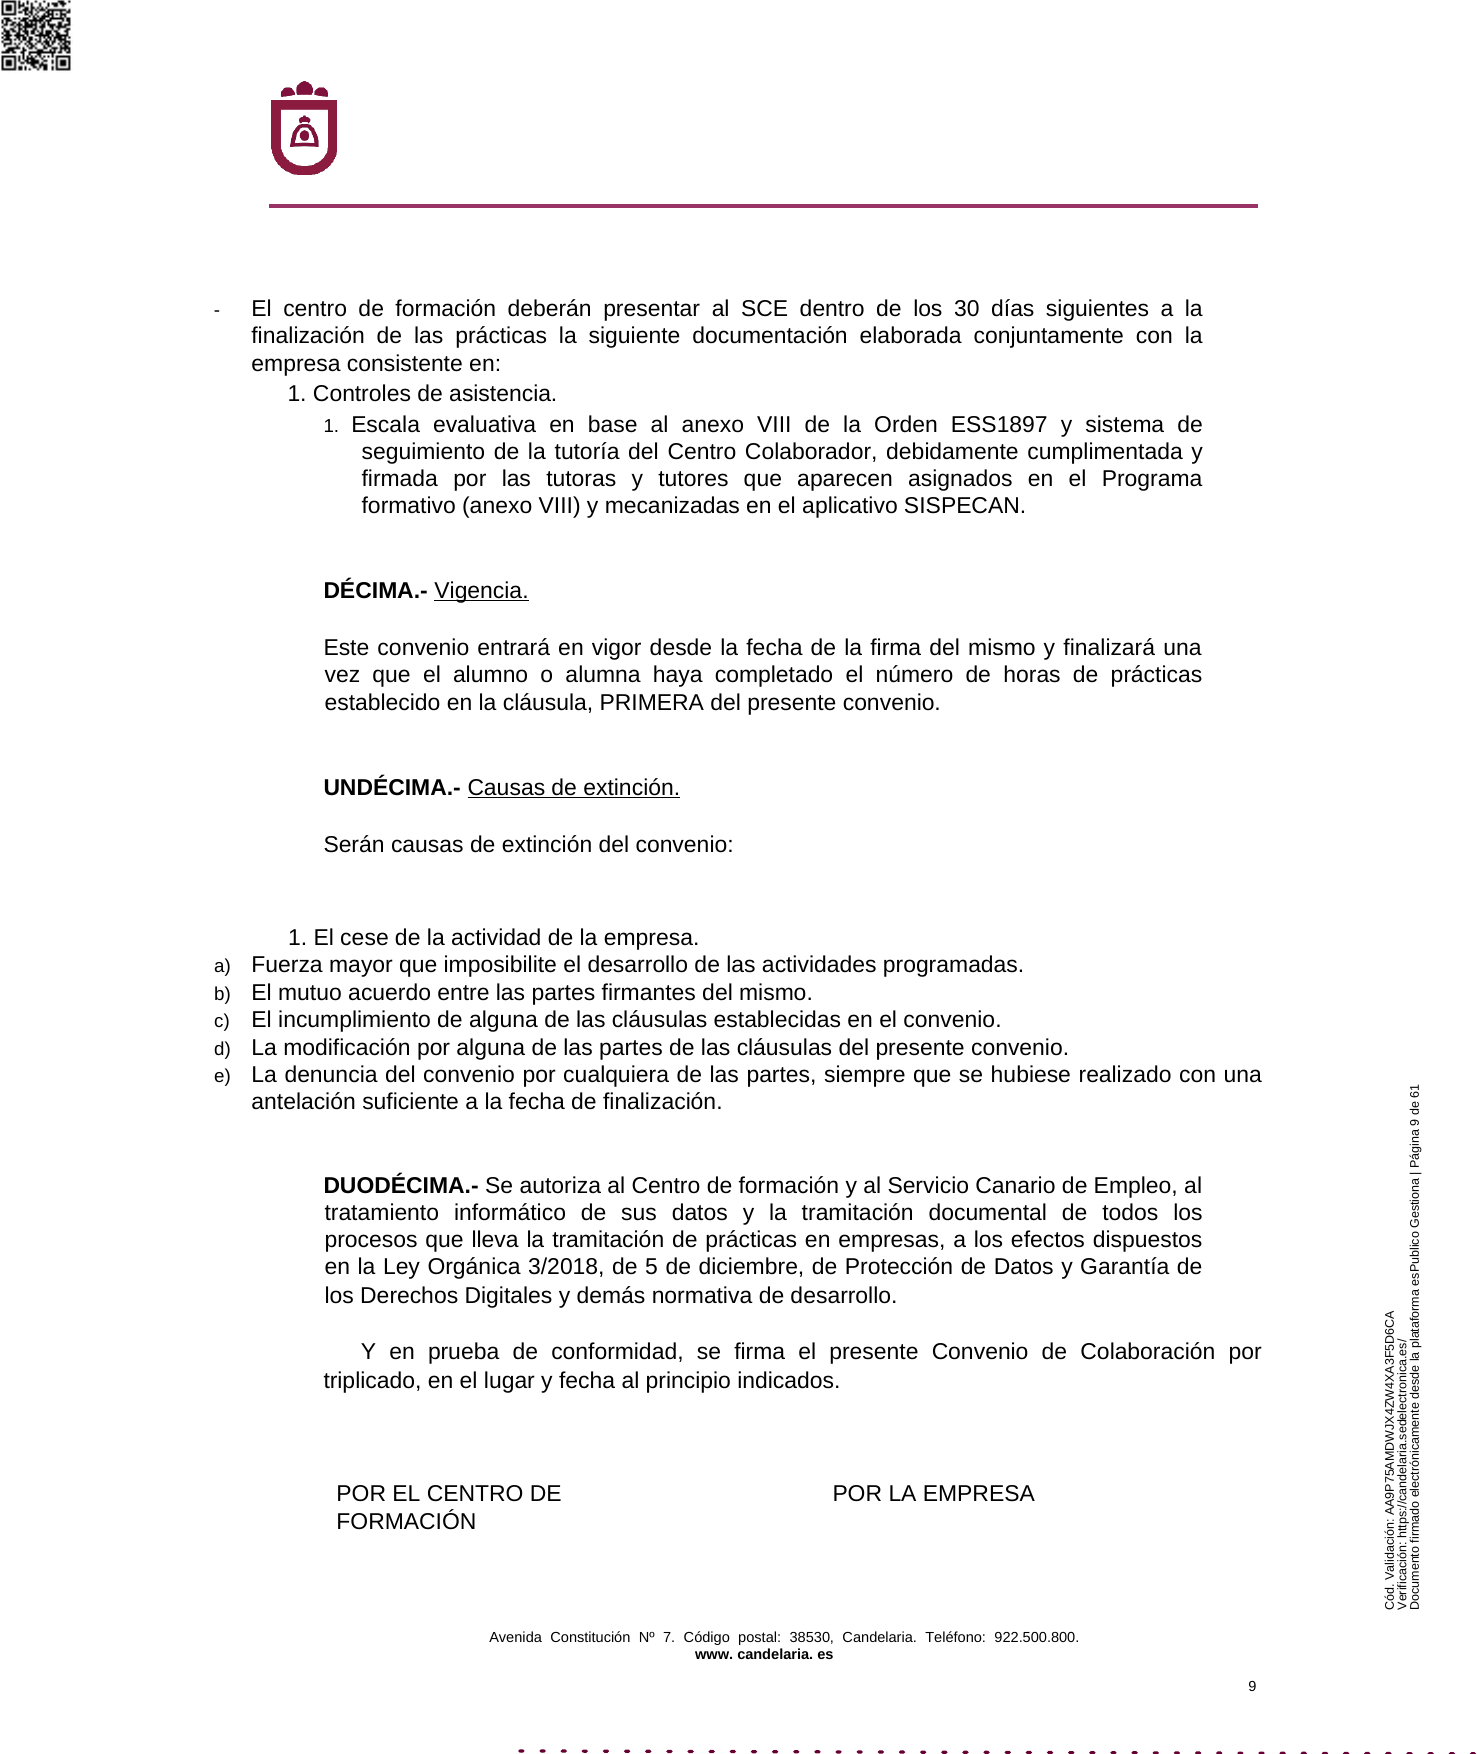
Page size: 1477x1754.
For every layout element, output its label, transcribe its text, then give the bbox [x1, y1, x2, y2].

text DUODÉCIMA.- Se autoriza al Centro de formación y al Servicio Canario de Empleo, al tratamiento informático de sus datos y la tramitación documental de todos los procesos que lleva la tramitación de prácticas en empresas, a los efectos dispuestos en la Ley Orgánica 3/2018, de 5 de diciembre, de Protección de Datos y Garantía de los Derechos Digitales y demás normativa de desarrollo. [323, 1172, 1203, 1309]
list El incumplimiento de alguna de las cláusulas establecidas en el convenio. [214, 1006, 1263, 1032]
text 1. El cese de la actividad de la empresa. [288, 924, 1263, 950]
text DÉCIMA.- Vigencia. [323, 575, 1263, 604]
text UNDÉCIMA.- Causas de extinción. [323, 772, 1263, 801]
table_cell POR LA EMPRESA [832, 1480, 1040, 1611]
text 1. Controles de asistencia. [287, 380, 1263, 407]
table_header [325, 1395, 832, 1479]
text Y en prueba de conformidad, se firma el presente Convenio de Colaboración por triplicado, en el lugar y fecha al principio indicados. [323, 1338, 1263, 1394]
list Fuerza mayor que imposibilite el desarrollo de las actividades programadas. [214, 951, 1263, 978]
text Este convenio entrará en vigor desde la fecha de la firma del mismo y finalizará una vez que el alumno o alumna haya completado el número de horas de prácticas establecido en la cláusula, PRIMERA del presente convenio. [323, 634, 1203, 715]
list La denuncia del convenio por cualquiera de las partes, siempre que se hubiese realizado con una antelación suficiente a la fecha de finalización. [214, 1061, 1263, 1114]
text Serán causas de extinción del convenio: [323, 831, 1263, 857]
table_cell POR EL CENTRO DE FORMACIÓN [325, 1480, 832, 1611]
list El centro de formación deberán presentar al SCE dentro de los 30 días siguientes a la finalización de las prácticas la siguiente documentación elaborada conjuntamente con la empresa consistente en: [214, 295, 1203, 376]
text 1. Escala evaluativa en base al anexo VIII de la Orden ESS1897 y sistema de seguimiento de la tutoría del Centro Colaborador, debidamente cumplimentada y firmada por las tutoras y tutores que aparecen asignados en el Programa formativo (anexo VIII) y mecanizadas en el aplicativo SISPECAN. [323, 411, 1203, 518]
list El mutuo acuerdo entre las partes firmantes del mismo. [214, 979, 1263, 1005]
list La modificación por alguna de las partes de las cláusulas del presente convenio. [214, 1033, 1263, 1060]
table_header [832, 1395, 1040, 1479]
